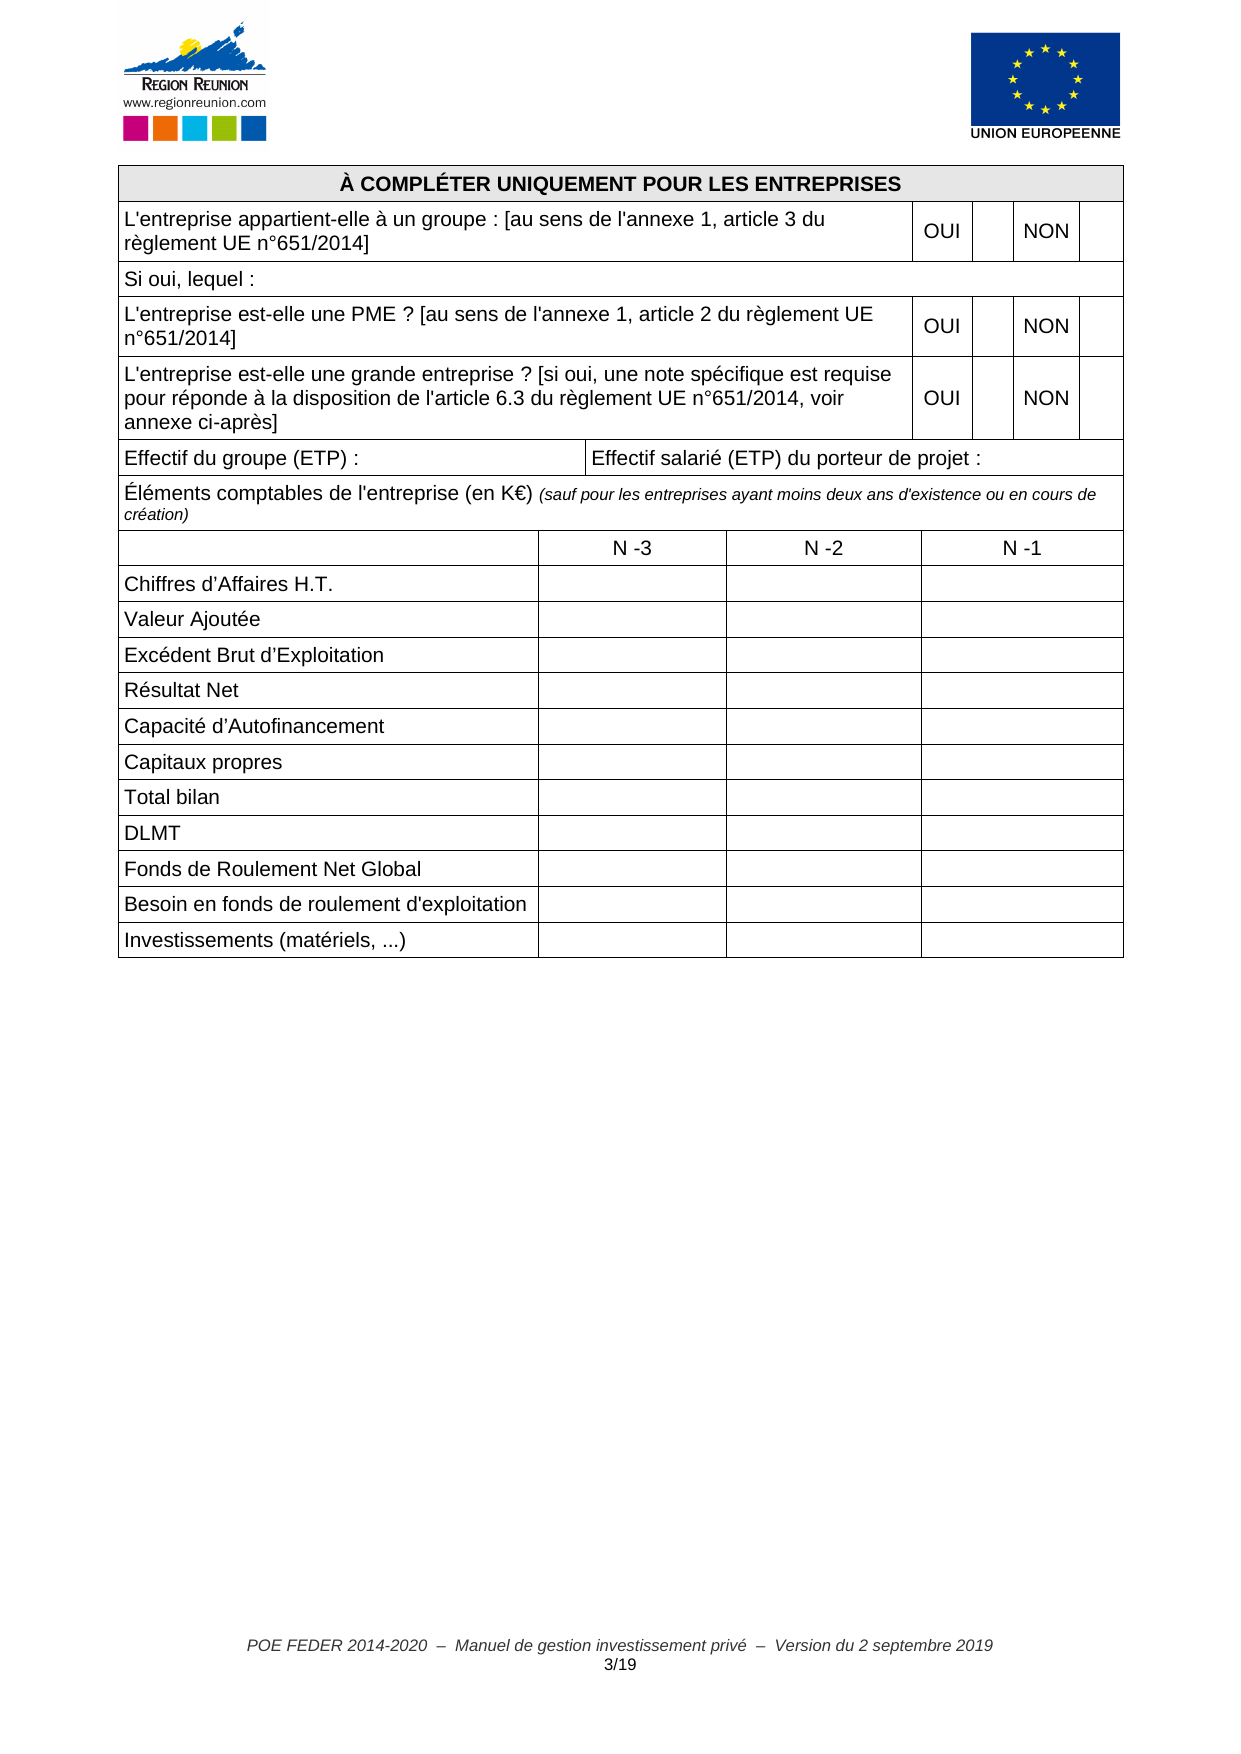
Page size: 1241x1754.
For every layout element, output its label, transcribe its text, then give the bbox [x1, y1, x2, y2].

table_cell Capitaux propres [119, 745, 538, 779]
table_cell OUI [913, 357, 972, 439]
table_cell [539, 745, 726, 779]
table_cell Besoin en fonds de roulement d'exploitation [119, 887, 538, 922]
table_cell [539, 887, 726, 922]
table_cell [539, 566, 726, 601]
table_cell [539, 923, 726, 957]
table_cell [922, 887, 1123, 922]
table_cell [727, 638, 921, 672]
table_cell Effectif salarié (ETP) du porteur de projet : [586, 440, 1123, 475]
table_cell Chiffres d’Affaires H.T. [119, 566, 538, 601]
table_cell [539, 780, 726, 815]
table_cell [539, 851, 726, 886]
table_cell [539, 816, 726, 850]
table_cell [973, 357, 1013, 439]
table_cell [119, 531, 538, 565]
table_cell NON [1014, 202, 1079, 261]
table_cell [973, 202, 1013, 261]
table_cell Investissements (matériels, ...) [119, 923, 538, 957]
table_cell Valeur Ajoutée [119, 602, 538, 637]
table_cell [922, 923, 1123, 957]
table_cell [922, 745, 1123, 779]
table_cell [727, 745, 921, 779]
table_cell Si oui, lequel : [119, 262, 1123, 296]
table_cell OUI [913, 202, 972, 261]
table_cell Éléments comptables de l'entreprise (en K€) (sauf pour les entreprises ayant moins deux ans d'existence ou en cours de création) [119, 476, 1123, 530]
table_cell Capacité d’Autofinancement [119, 709, 538, 743]
table_cell [727, 602, 921, 637]
table_header À COMPLÉTER UNIQUEMENT POUR LES ENTREPRISES [119, 166, 1123, 201]
table_cell [727, 566, 921, 601]
table_cell [1080, 202, 1123, 261]
table_cell [727, 923, 921, 957]
picture [118, 0, 271, 153]
table_cell [539, 602, 726, 637]
table_cell Fonds de Roulement Net Global [119, 851, 538, 886]
table_cell Résultat Net [119, 673, 538, 708]
table_cell [922, 851, 1123, 886]
table_cell NON [1014, 357, 1079, 439]
table_cell N -2 [727, 531, 921, 565]
table_cell [727, 673, 921, 708]
table_cell [1080, 297, 1123, 356]
table_cell [922, 780, 1123, 815]
table_cell [922, 638, 1123, 672]
table_cell Effectif du groupe (ETP) : [119, 440, 585, 475]
table_cell [539, 709, 726, 743]
table_cell [727, 709, 921, 743]
table_cell DLMT [119, 816, 538, 850]
table_cell Excédent Brut d’Exploitation [119, 638, 538, 672]
table_cell [539, 638, 726, 672]
table_cell [973, 297, 1013, 356]
table_cell [727, 816, 921, 850]
table_cell L'entreprise appartient-elle à un groupe : [au sens de l'annexe 1, article 3 du règlement UE n°651/2014] [119, 202, 912, 261]
table_cell [539, 673, 726, 708]
table_cell [922, 816, 1123, 850]
table_cell [922, 709, 1123, 743]
table_cell N -1 [922, 531, 1123, 565]
table_cell NON [1014, 297, 1079, 356]
table_cell L'entreprise est-elle une PME ? [au sens de l'annexe 1, article 2 du règlement UE n°651/2014] [119, 297, 912, 356]
table_cell [727, 887, 921, 922]
table_cell N -3 [539, 531, 726, 565]
table_cell OUI [913, 297, 972, 356]
table_cell L'entreprise est-elle une grande entreprise ? [si oui, une note spécifique est requise pour réponde à la disposition de l'article 6.3 du règlement UE n°651/2014, voir annexe ci-après] [119, 357, 912, 439]
table_cell [727, 780, 921, 815]
table_cell Total bilan [119, 780, 538, 815]
table_cell [1080, 357, 1123, 439]
table_cell [922, 673, 1123, 708]
table_cell [922, 566, 1123, 601]
table_cell [727, 851, 921, 886]
table_cell [922, 602, 1123, 637]
picture [968, 30, 1123, 140]
